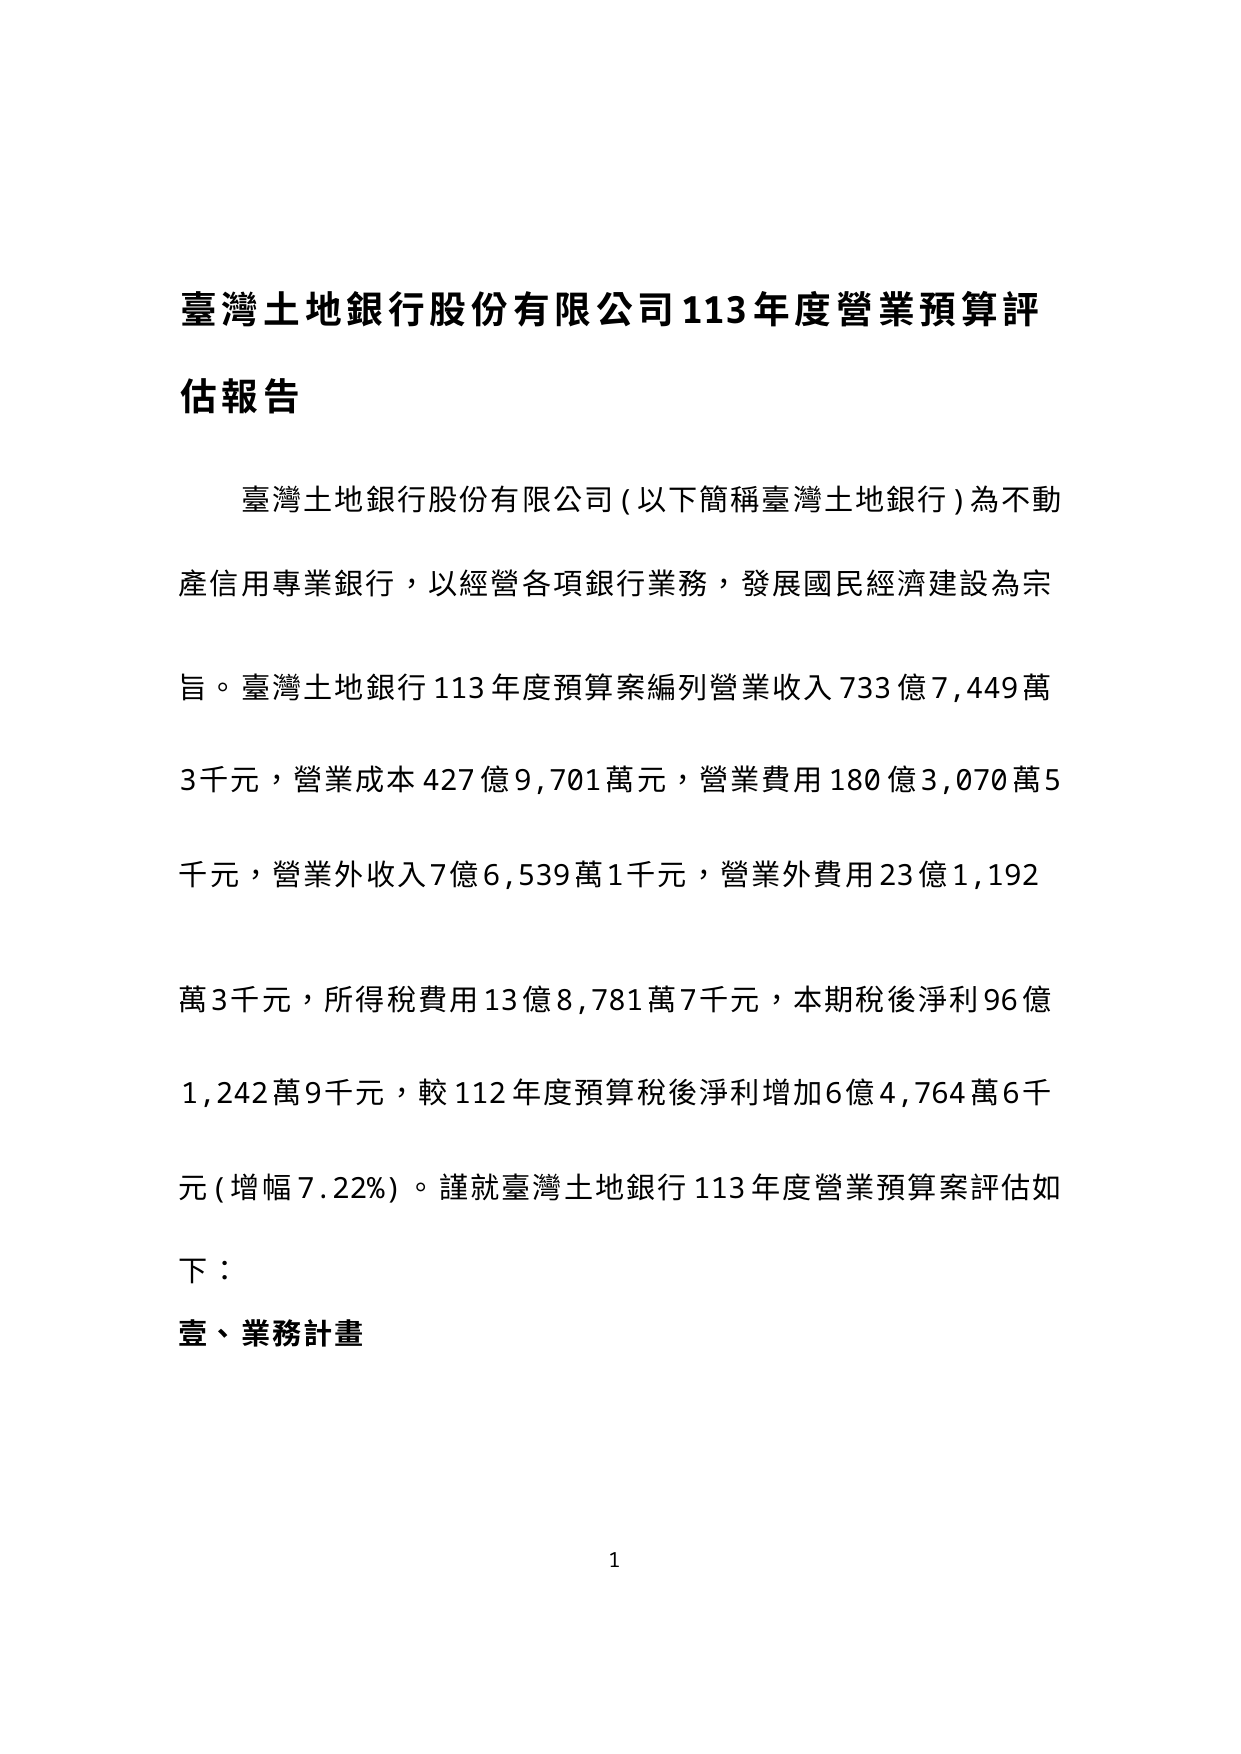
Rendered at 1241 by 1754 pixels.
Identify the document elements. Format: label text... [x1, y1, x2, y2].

text 壹、業務計畫 [177, 1290, 1063, 1352]
text 臺灣土地銀行股份有限公司113年度營業預算評估報告 [177, 227, 1063, 415]
text 臺灣土地銀行股份有限公司(以下簡稱臺灣土地銀行)為不動產信用專業銀行，以經營各項銀行業務，發展國民經濟建設為宗旨。臺灣土地銀行113年度預算案編列營業收入733億7,449萬3千元，營業成本427億9,701萬元，營業費用180億3,070萬5千元，營業外收入7億6,539萬1千元，營業外費用23億1,192萬3千元，所得稅費用13億8,781萬7千元，本期稅後淨利96億1,242萬9千元，較112年度預算稅後淨利增加6億4,764萬6千元(增幅7.22%)。謹就臺灣土地銀行113年度營業預算案評估如下： [177, 415, 1063, 1290]
